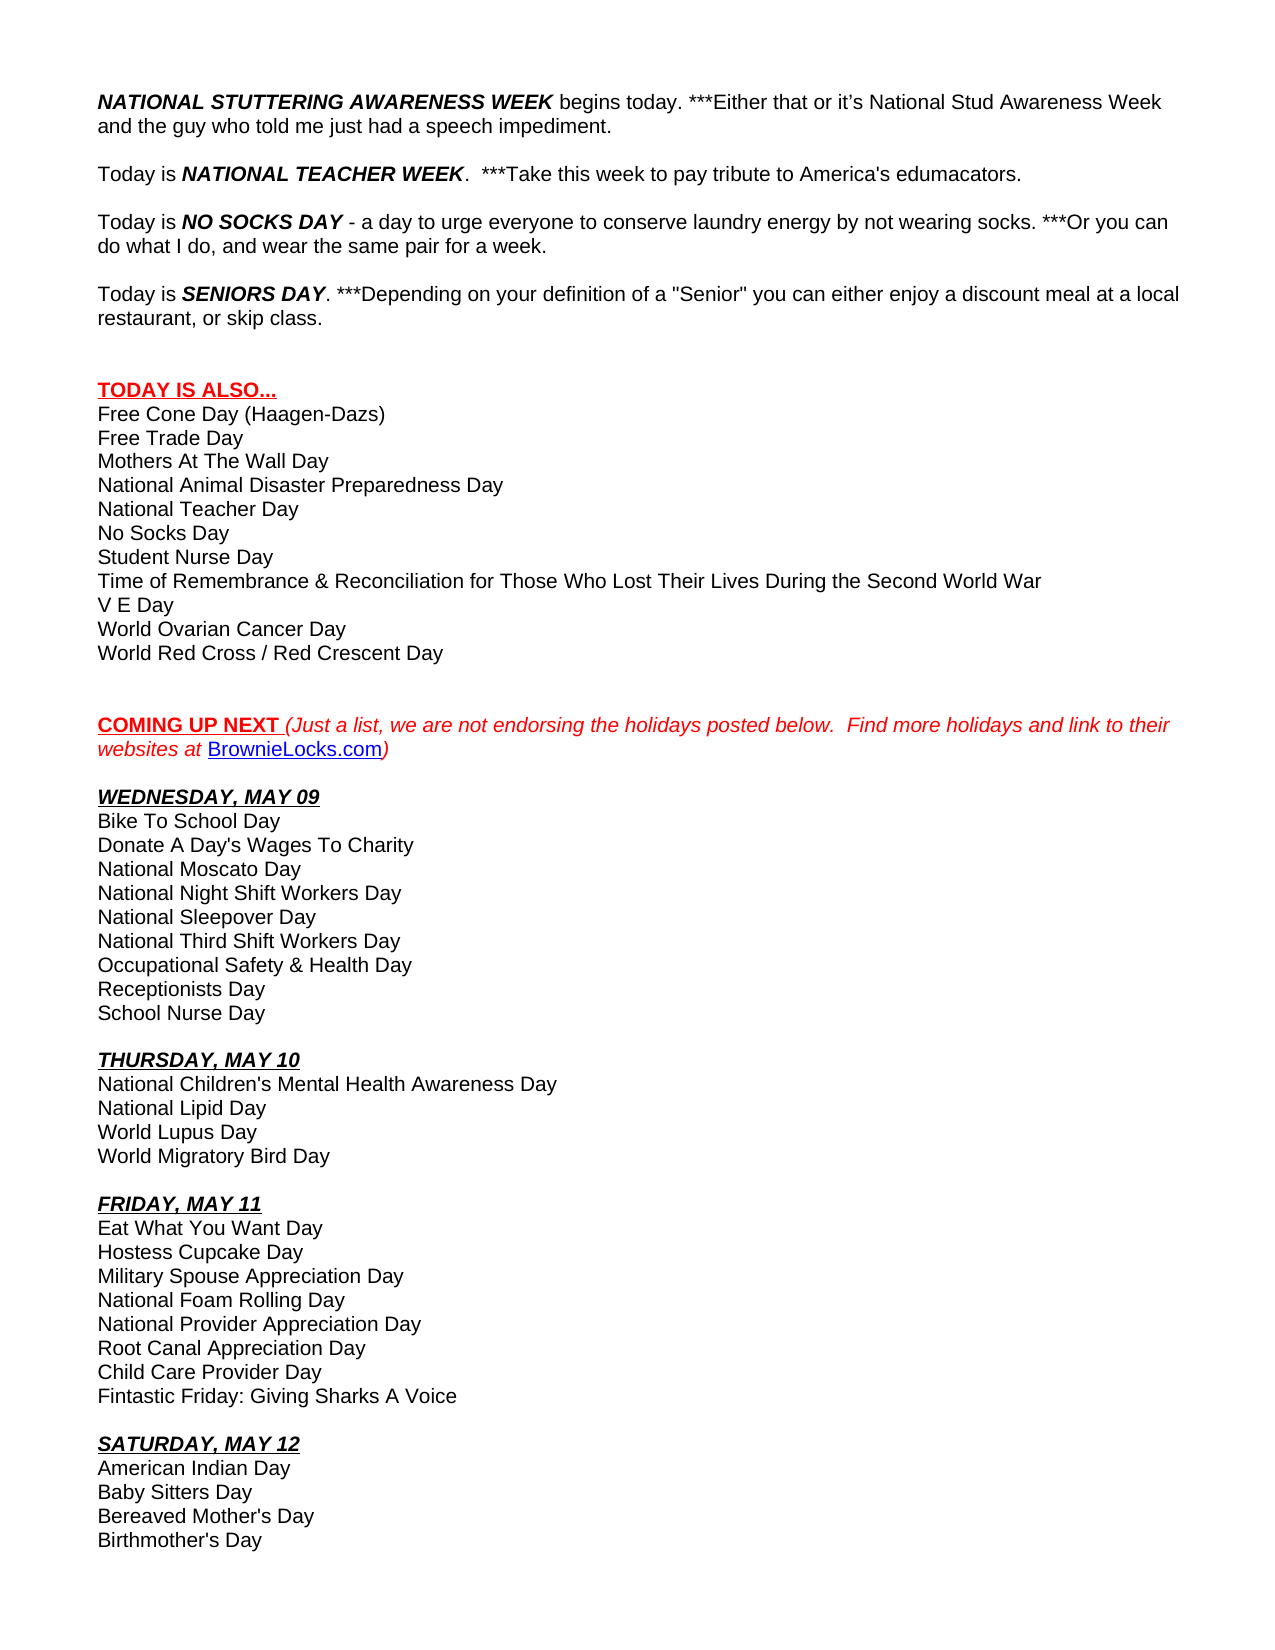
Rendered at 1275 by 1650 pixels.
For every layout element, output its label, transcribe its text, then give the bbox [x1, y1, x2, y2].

text National Children's Mental Health Awareness Day National Lipid Day World Lupus Day World Migratory Bird Day [97, 1072, 1185, 1168]
text FRIDAY, MAY 11 [97, 1192, 1185, 1216]
text SATURDAY, MAY 12 [97, 1432, 1185, 1456]
text Today is NATIONAL TEACHER WEEK. ***Take this week to pay tribute to America's edumacators. [97, 162, 1185, 186]
text WEDNESDAY, MAY 09 [97, 785, 1185, 809]
text TODAY IS ALSO... [97, 377, 1185, 401]
text American Indian Day Baby Sitters Day Bereaved Mother's Day Birthmother's Day [97, 1456, 1185, 1551]
text Free Cone Day (Haagen-Dazs) Free Trade Day Mothers At The Wall Day National Animal Disaster Preparedness Day National Teacher Day No Socks Day Student Nurse Day Time of Remembrance & Reconciliation for Those Who Lost Their Lives During the Second World War V E Day World Ovarian Cancer Day World Red Cross / Red Crescent Day [97, 401, 1185, 665]
text THURSDAY, MAY 10 [97, 1048, 1185, 1072]
text Today is SENIORS DAY. ***Depending on your definition of a "Senior" you can either enjoy a discount meal at a local restaurant, or skip class. [97, 282, 1185, 329]
text NATIONAL STUTTERING AWARENESS WEEK begins today. ***Either that or it’s National Stud Awareness Week and the guy who told me just had a speech impediment. [97, 90, 1185, 138]
text Bike To School Day Donate A Day's Wages To Charity National Moscato Day National Night Shift Workers Day National Sleepover Day National Third Shift Workers Day Occupational Safety & Health Day Receptionists Day School Nurse Day [97, 809, 1185, 1024]
text Eat What You Want Day Hostess Cupcake Day Military Spouse Appreciation Day National Foam Rolling Day National Provider Appreciation Day Root Canal Appreciation Day Child Care Provider Day Fintastic Friday: Giving Sharks A Voice [97, 1216, 1185, 1408]
text COMING UP NEXT (Just a list, we are not endorsing the holidays posted below. Find more holidays and link to their websites at BrownieLocks.com) [97, 713, 1185, 761]
text Today is NO SOCKS DAY - a day to urge everyone to conserve laundry energy by not wearing socks. ***Or you can do what I do, and wear the same pair for a week. [97, 210, 1185, 258]
